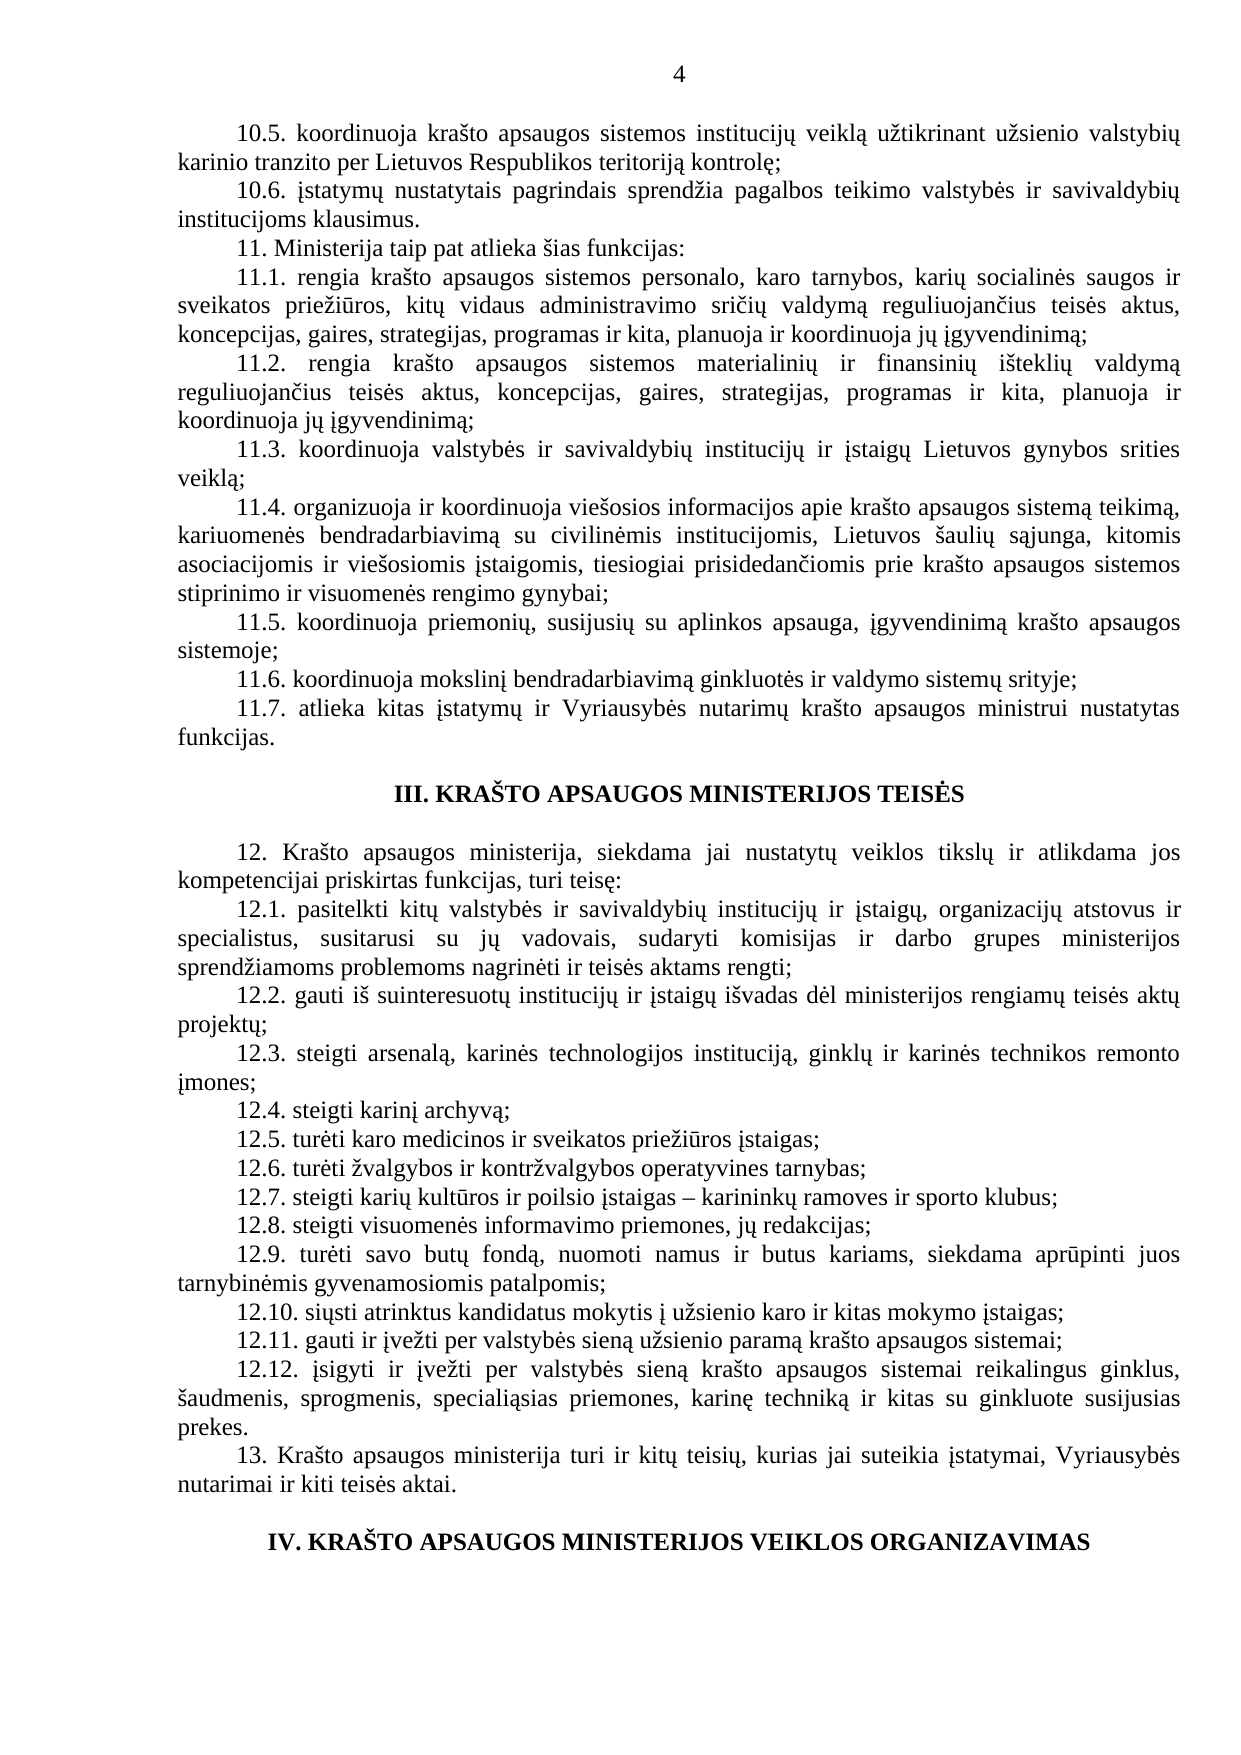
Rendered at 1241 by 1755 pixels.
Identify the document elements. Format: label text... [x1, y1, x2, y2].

text 10.5. koordinuoja krašto apsaugos sistemos institucijų veiklą užtikrinant užsienio valstybių karinio tranzito per Lietuvos Respublikos teritoriją kontrolę; [177, 118, 1181, 176]
text 11.5. koordinuoja priemonių, susijusių su aplinkos apsauga, įgyvendinimą krašto apsaugos sistemoje; [177, 607, 1181, 664]
text 12.8. steigti visuomenės informavimo priemones, jų redakcijas; [177, 1211, 1181, 1239]
text 11.4. organizuoja ir koordinuoja viešosios informacijos apie krašto apsaugos sistemą teikimą, kariuomenės bendradarbiavimą su civilinėmis institucijomis, Lietuvos šaulių sąjunga, kitomis asociacijomis ir viešosiomis įstaigomis, tiesiogiai prisidedančiomis prie krašto apsaugos sistemos stiprinimo ir visuomenės rengimo gynybai; [177, 492, 1181, 607]
text 12.5. turėti karo medicinos ir sveikatos priežiūros įstaigas; [177, 1124, 1181, 1153]
text 12.7. steigti karių kultūros ir poilsio įstaigas – karininkų ramoves ir sporto klubus; [177, 1182, 1181, 1211]
text 12.4. steigti karinį archyvą; [177, 1096, 1181, 1124]
text IV. Krašto apsaugos ministerijos veiklos organizavimas [177, 1527, 1181, 1556]
text 12.9. turėti savo butų fondą, nuomoti namus ir butus kariams, siekdama aprūpinti juos tarnybinėmis gyvenamosiomis patalpomis; [177, 1239, 1181, 1297]
text 13. Krašto apsaugos ministerija turi ir kitų teisių, kurias jai suteikia įstatymai, Vyriausybės nutarimai ir kiti teisės aktai. [177, 1441, 1181, 1498]
text 12. Krašto apsaugos ministerija, siekdama jai nustatytų veiklos tikslų ir atlikdama jos kompetencijai priskirtas funkcijas, turi teisę: [177, 837, 1181, 894]
text 12.1. pasitelkti kitų valstybės ir savivaldybių institucijų ir įstaigų, organizacijų atstovus ir specialistus, susitarusi su jų vadovais, sudaryti komisijas ir darbo grupes ministerijos sprendžiamoms problemoms nagrinėti ir teisės aktams rengti; [177, 894, 1181, 981]
text 12.12. įsigyti ir įvežti per valstybės sieną krašto apsaugos sistemai reikalingus ginklus, šaudmenis, sprogmenis, specialiąsias priemones, karinę techniką ir kitas su ginkluote susijusias prekes. [177, 1354, 1181, 1441]
text 11. Ministerija taip pat atlieka šias funkcijas: [177, 233, 1181, 262]
text 12.3. steigti arsenalą, karinės technologijos instituciją, ginklų ir karinės technikos remonto įmones; [177, 1038, 1181, 1096]
text 11.2. rengia krašto apsaugos sistemos materialinių ir finansinių išteklių valdymą reguliuojančius teisės aktus, koncepcijas, gaires, strategijas, programas ir kita, planuoja ir koordinuoja jų įgyvendinimą; [177, 348, 1181, 434]
text 11.1. rengia krašto apsaugos sistemos personalo, karo tarnybos, karių socialinės saugos ir sveikatos priežiūros, kitų vidaus administravimo sričių valdymą reguliuojančius teisės aktus, koncepcijas, gaires, strategijas, programas ir kita, planuoja ir koordinuoja jų įgyvendinimą; [177, 262, 1181, 348]
text 10.6. įstatymų nustatytais pagrindais sprendžia pagalbos teikimo valstybės ir savivaldybių institucijoms klausimus. [177, 176, 1181, 233]
text 12.2. gauti iš suinteresuotų institucijų ir įstaigų išvadas dėl ministerijos rengiamų teisės aktų projektų; [177, 981, 1181, 1038]
text 12.6. turėti žvalgybos ir kontržvalgybos operatyvines tarnybas; [177, 1153, 1181, 1182]
text 12.11. gauti ir įvežti per valstybės sieną užsienio paramą krašto apsaugos sistemai; [177, 1326, 1181, 1354]
text 11.3. koordinuoja valstybės ir savivaldybių institucijų ir įstaigų Lietuvos gynybos srities veiklą; [177, 434, 1181, 492]
text 11.7. atlieka kitas įstatymų ir Vyriausybės nutarimų krašto apsaugos ministrui nustatytas funkcijas. [177, 693, 1181, 751]
text 12.10. siųsti atrinktus kandidatus mokytis į užsienio karo ir kitas mokymo įstaigas; [177, 1297, 1181, 1326]
text 11.6. koordinuoja mokslinį bendradarbiavimą ginkluotės ir valdymo sistemų srityje; [177, 664, 1181, 693]
text III. Krašto apsaugos ministerijos teisės [177, 779, 1181, 808]
